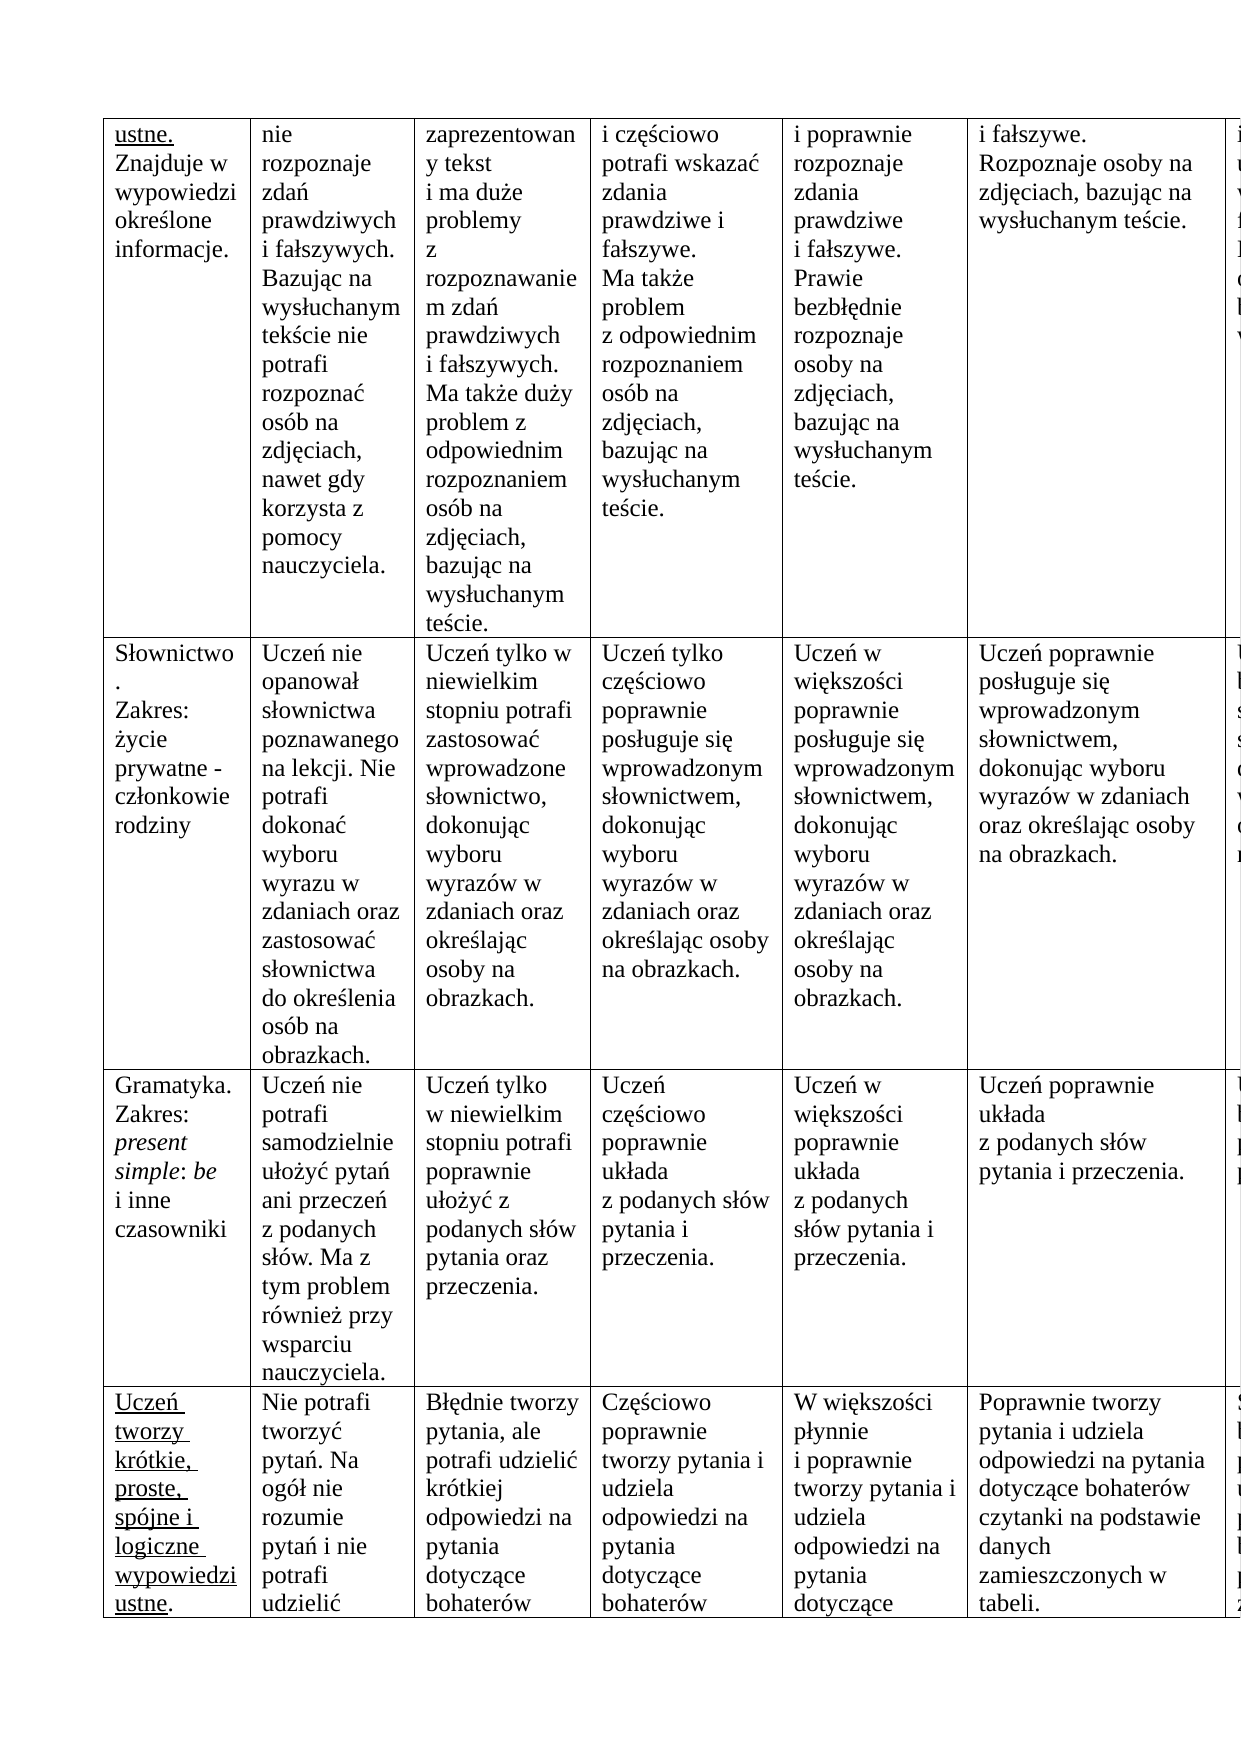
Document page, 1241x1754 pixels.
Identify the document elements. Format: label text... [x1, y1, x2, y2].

table_cell Uczeń częściowo poprawnie układa z podanych słów pytania i przeczenia. [591, 1070, 782, 1386]
table_cell Uczeń w większości poprawnie układa z podanych słów pytania i przeczenia. [783, 1070, 967, 1386]
table_cell i fałszywe. Rozpoznaje osoby na zdjęciach, bazując na wysłuchanym teście. [968, 119, 1225, 637]
table_cell Poprawnie tworzy pytania i udziela odpowiedzi na pytania dotyczące bohaterów czytanki na podstawie danych zamieszczonych w tabeli. [968, 1387, 1225, 1617]
table_cell Uczeń nie opanował słownictwa poznawanego na lekcji. Nie potrafi dokonać wyboru wyrazu w zdaniach oraz zastosować słownictwa do określenia osób na obrazkach. [251, 638, 414, 1069]
table_cell nie rozpoznaje zdań prawdziwych i fałszywych. Bazując na wysłuchanym tekście nie potrafi rozpoznać osób na zdjęciach, nawet gdy korzysta z pomocy nauczyciela. [251, 119, 414, 637]
table_cell zaprezentowany tekst i ma duże problemy z rozpoznawaniem zdań prawdziwych i fałszywych. Ma także duży problem z odpowiednim rozpoznaniem osób na zdjęciach, bazując na wysłuchanym teście. [415, 119, 590, 637]
table_cell Uczeń poprawnie układa z podanych słów pytania i przeczenia. [968, 1070, 1225, 1386]
table_cell W większości płynnie i poprawnie tworzy pytania i udziela odpowiedzi na pytania dotyczące [783, 1387, 967, 1617]
table_cell Uczeń w większości poprawnie posługuje się wprowadzonym słownictwem, dokonując wyboru wyrazów w zdaniach oraz określając osoby na obrazkach. [783, 638, 967, 1069]
table_cell Z łatwością rozumie zaprezentowany tekst. Poprawnie rozpoznaje zdania prawdziwe i fałszywe. Potrafi uzasadnić swój wybór w przypadku zdań fałszywych. Bezbłędnie rozpoznaje osoby na zdjęciach, bazując na wysłuchanym teście. [1226, 119, 1240, 637]
table_cell Uczeń z łatwością i bezbłędnie układa pytania i przeczenia z podanych słów. [1226, 1070, 1240, 1386]
table_cell Gramatyka. Zakres: present simple: be i inne czasowniki [104, 1070, 250, 1386]
table_cell Słownictwo. Zakres: życie prywatne - członkowie rodziny [104, 638, 250, 1069]
table_cell Uczeń nie potrafi samodzielnie ułożyć pytań ani przeczeń z podanych słów. Ma z tym problem również przy wsparciu nauczyciela. [251, 1070, 414, 1386]
table_cell Uczeń swobodnie i bezbłędnie posługuje się wprowadzonym słownictwem, dokonując wyboru wyrazów w zdaniach oraz określając osoby na obrazkach. [1226, 638, 1240, 1069]
table_cell Częściowo poprawnie tworzy pytania i udziela odpowiedzi na pytania dotyczące bohaterów [591, 1387, 782, 1617]
table_cell ustne. Znajduje w wypowiedzi określone informacje. [104, 119, 250, 637]
table_cell i częściowo potrafi wskazać zdania prawdziwe i fałszywe. Ma także problem z odpowiednim rozpoznaniem osób na zdjęciach, bazując na wysłuchanym teście. [591, 119, 782, 637]
table_cell Uczeń tylko w niewielkim stopniu potrafi poprawnie ułożyć z podanych słów pytania oraz przeczenia. [415, 1070, 590, 1386]
table_cell Uczeń tylko w niewielkim stopniu potrafi zastosować wprowadzone słownictwo, dokonując wyboru wyrazów w zdaniach oraz określając osoby na obrazkach. [415, 638, 590, 1069]
table_cell Uczeń tylko częściowo poprawnie posługuje się wprowadzonym słownictwem, dokonując wyboru wyrazów w zdaniach oraz określając osoby na obrazkach. [591, 638, 782, 1069]
table_cell Uczeń tworzy krótkie, proste, spójne i logiczne wypowiedzi ustne. [104, 1387, 250, 1617]
table_cell Nie potrafi tworzyć pytań. Na ogół nie rozumie pytań i nie potrafi udzielić [251, 1387, 414, 1617]
table_cell i poprawnie rozpoznaje zdania prawdziwe i fałszywe. Prawie bezbłędnie rozpoznaje osoby na zdjęciach, bazując na wysłuchanym teście. [783, 119, 967, 637]
table_cell Błędnie tworzy pytania, ale potrafi udzielić krótkiej odpowiedzi na pytania dotyczące bohaterów [415, 1387, 590, 1617]
table_cell Uczeń poprawnie posługuje się wprowadzonym słownictwem, dokonując wyboru wyrazów w zdaniach oraz określając osoby na obrazkach. [968, 638, 1225, 1069]
